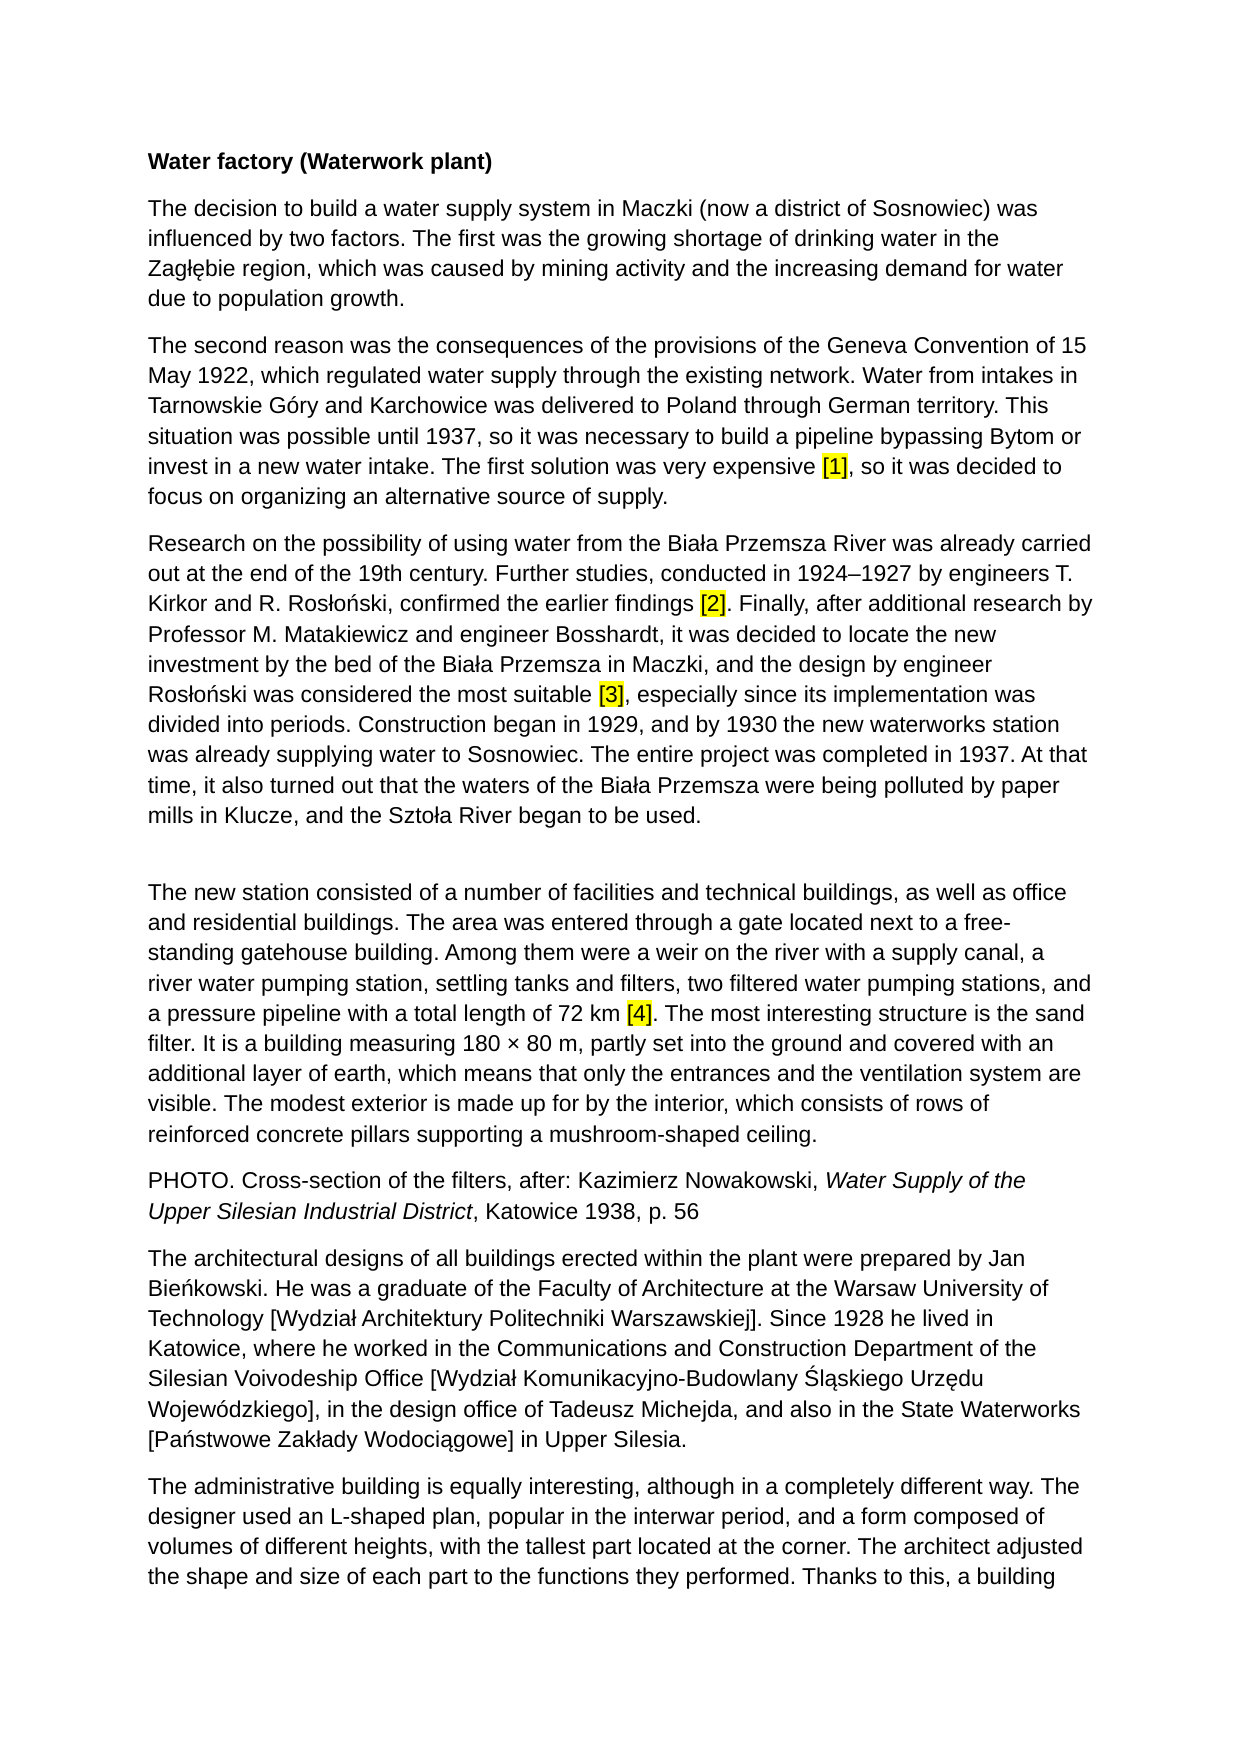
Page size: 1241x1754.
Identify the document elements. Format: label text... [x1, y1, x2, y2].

text PHOTO. Cross-section of the filters, after: Kazimierz Nowakowski, Water Supply of the Upper Silesian Industrial District, Katowice 1938, p. 56 [148, 1167, 1093, 1224]
text The decision to build a water supply system in Maczki (now a district of Sosnowiec) was influenced by two factors. The first was the growing shortage of drinking water in the Zagłębie region, which was caused by mining activity and the increasing demand for water due to population growth. [148, 194, 1093, 311]
text Research on the possibility of using water from the Biała Przemsza River was already carried out at the end of the 19th century. Further studies, conducted in 1924–1927 by engineers T. Kirkor and R. Rosłoński, confirmed the earlier findings [2]. Finally, after additional research by Professor M. Matakiewicz and engineer Bosshardt, it was decided to locate the new investment by the bed of the Biała Przemsza in Maczki, and the design by engineer Rosłoński was considered the most suitable [3], especially since its implementation was divided into periods. Construction began in 1929, and by 1930 the new waterworks station was already supplying water to Sosnowiec. The entire project was completed in 1937. At that time, it also turned out that the waters of the Biała Przemsza were being polluted by paper mills in Klucze, and the Sztoła River began to be used. [148, 530, 1093, 828]
text Water factory (Waterwork plant) [148, 148, 1093, 174]
text The architectural designs of all buildings erected within the plant were prepared by Jan Bieńkowski. He was a graduate of the Faculty of Architecture at the Warsaw University of Technology [Wydział Architektury Politechniki Warszawskiej]. Since 1928 he lived in Katowice, where he worked in the Communications and Construction Department of the Silesian Voivodeship Office [Wydział Komunikacyjno-Budowlany Śląskiego Urzędu Wojewódzkiego], in the design office of Tadeusz Michejda, and also in the State Waterworks [Państwowe Zakłady Wodociągowe] in Upper Silesia. [148, 1244, 1093, 1452]
text The new station consisted of a number of facilities and technical buildings, as well as office and residential buildings. The area was entered through a gate located next to a free-standing gatehouse building. Among them were a weir on the river with a supply canal, a river water pumping station, settling tanks and filters, two filtered water pumping stations, and a pressure pipeline with a total length of 72 km [4]. The most interesting structure is the sand filter. It is a building measuring 180 × 80 m, partly set into the ground and covered with an additional layer of earth, which means that only the entrances and the ventilation system are visible. The modest exterior is made up for by the interior, which consists of rows of reinforced concrete pillars supporting a mushroom-shaped ceiling. [148, 879, 1093, 1147]
text The second reason was the consequences of the provisions of the Geneva Convention of 15 May 1922, which regulated water supply through the existing network. Water from intakes in Tarnowskie Góry and Karchowice was delivered to Poland through German territory. This situation was possible until 1937, so it was necessary to build a pipeline bypassing Bytom or invest in a new water intake. The first solution was very expensive [1], so it was decided to focus on organizing an alternative source of supply. [148, 332, 1093, 509]
text The administrative building is equally interesting, although in a completely different way. The designer used an L-shaped plan, popular in the interwar period, and a form composed of volumes of different heights, with the tallest part located at the corner. The architect adjusted the shape and size of each part to the functions they performed. Thanks to this, a building [148, 1473, 1093, 1589]
